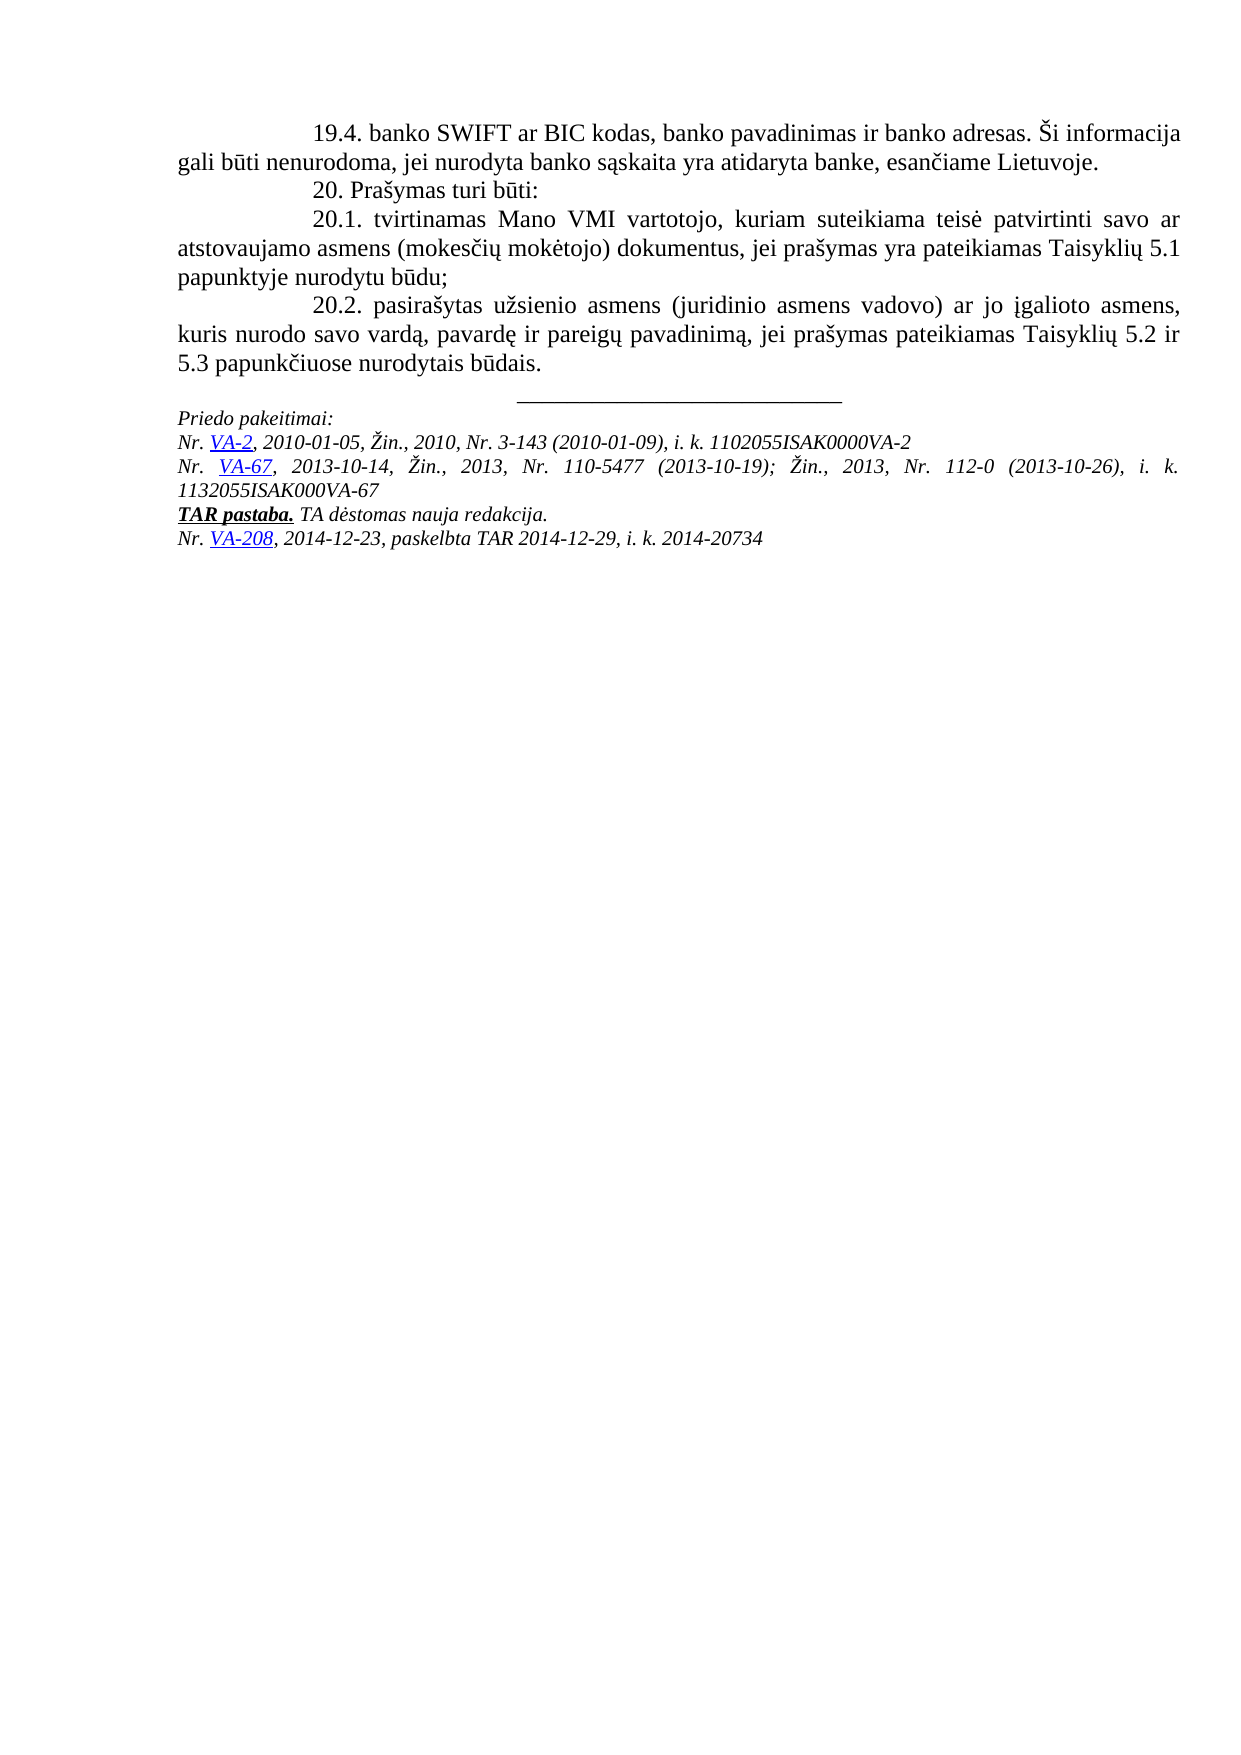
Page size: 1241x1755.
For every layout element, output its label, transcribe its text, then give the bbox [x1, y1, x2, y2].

text 19.4. banko SWIFT ar BIC kodas, banko pavadinimas ir banko adresas. Ši informacija gali būti nenurodoma, jei nurodyta banko sąskaita yra atidaryta banke, esančiame Lietuvoje. [177, 118, 1181, 176]
text __________________________ [177, 377, 1181, 406]
text Priedo pakeitimai: [177, 406, 1181, 430]
text Nr. VA-208, 2014-12-23, paskelbta TAR 2014-12-29, i. k. 2014-20734 [177, 526, 1181, 550]
text 20. Prašymas turi būti: [177, 176, 1181, 204]
text 20.2. pasirašytas užsienio asmens (juridinio asmens vadovo) ar jo įgalioto asmens, kuris nurodo savo vardą, pavardę ir pareigų pavadinimą, jei prašymas pateikiamas Taisyklių 5.2 ir 5.3 papunkčiuose nurodytais būdais. [177, 291, 1181, 377]
text Nr. VA-2, 2010-01-05, Žin., 2010, Nr. 3-143 (2010-01-09), i. k. 1102055ISAK0000VA-2 [177, 430, 1181, 454]
text Nr. VA-67, 2013-10-14, Žin., 2013, Nr. 110-5477 (2013-10-19); Žin., 2013, Nr. 112-0 (2013-10-26), i. k. 1132055ISAK000VA-67 [177, 454, 1181, 502]
text TAR pastaba. TA dėstomas nauja redakcija. [177, 502, 1181, 526]
text 20.1. tvirtinamas Mano VMI vartotojo, kuriam suteikiama teisė patvirtinti savo ar atstovaujamo asmens (mokesčių mokėtojo) dokumentus, jei prašymas yra pateikiamas Taisyklių 5.1 papunktyje nurodytu būdu; [177, 204, 1181, 291]
